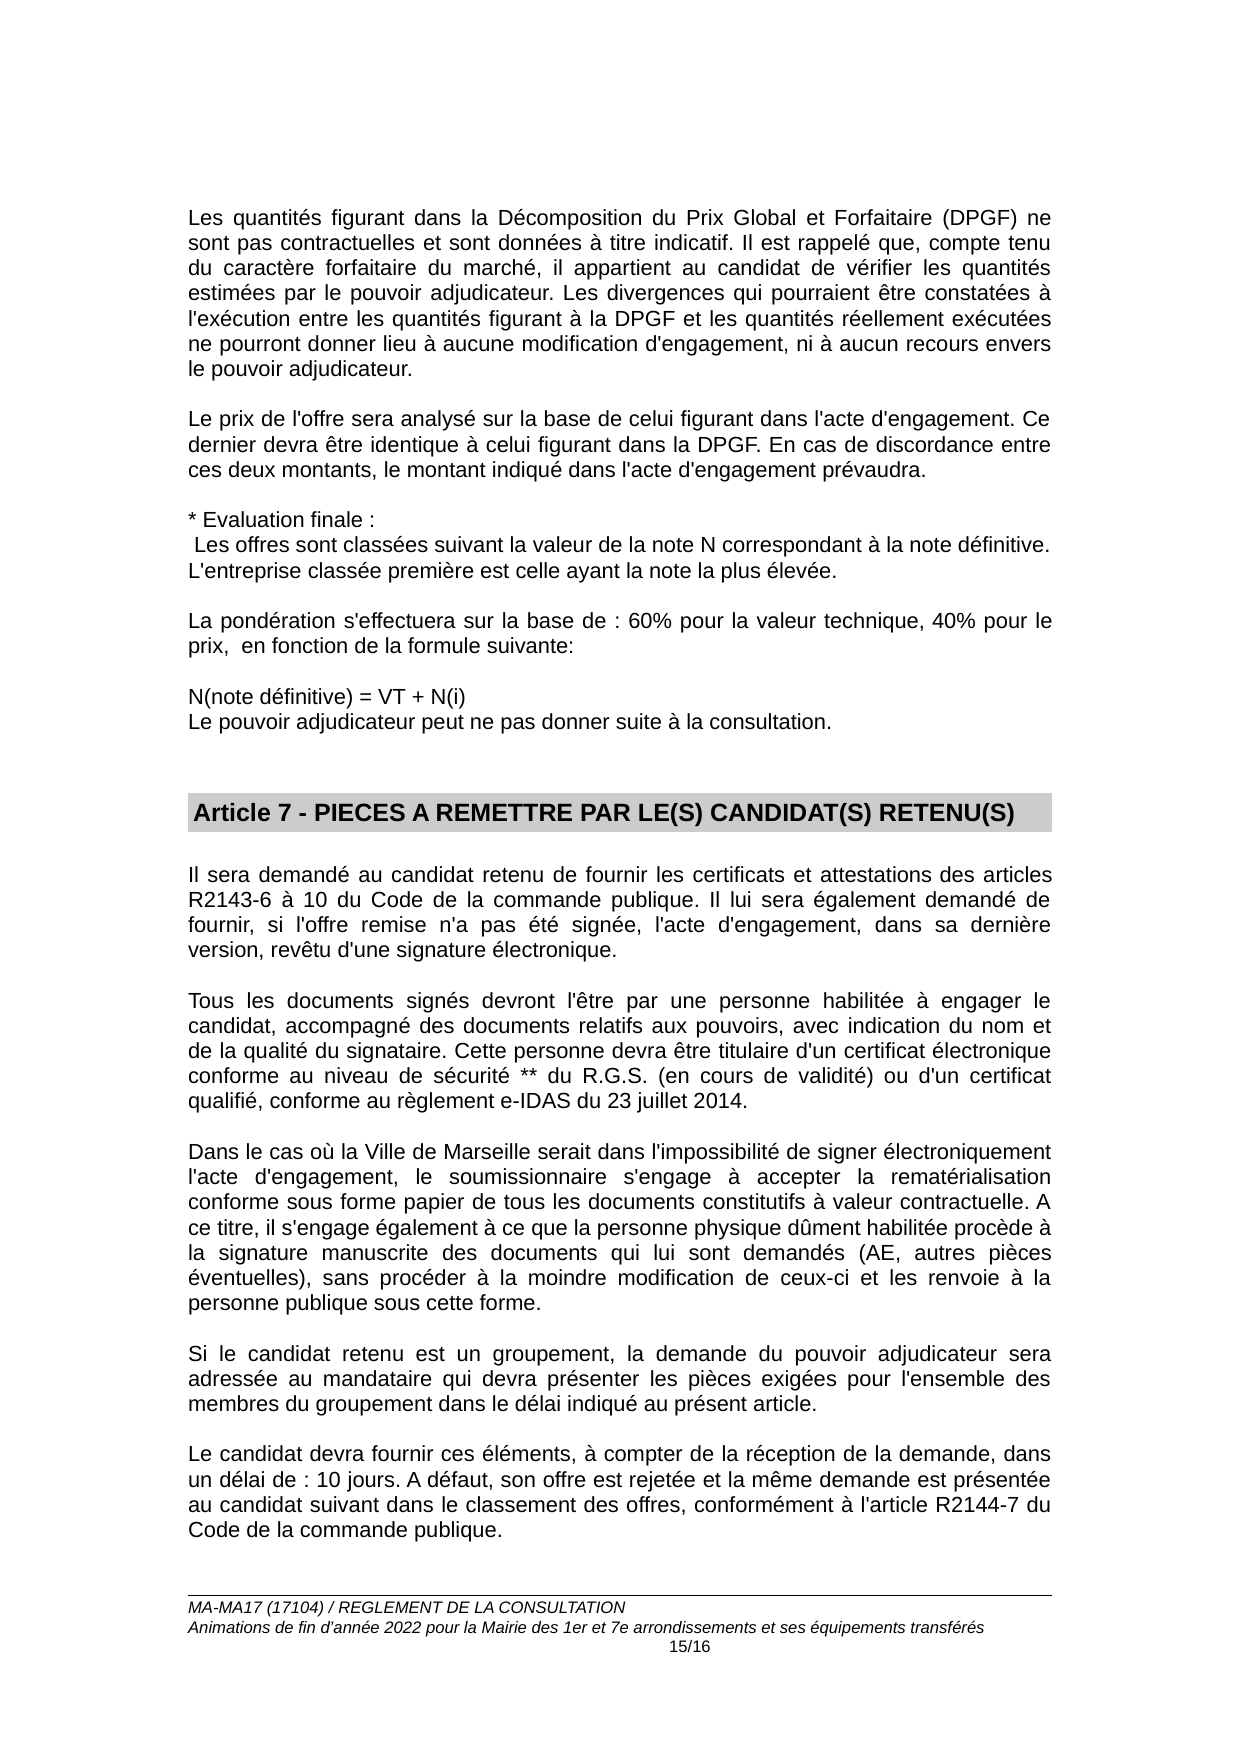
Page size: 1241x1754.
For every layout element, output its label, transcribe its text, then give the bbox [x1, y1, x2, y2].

text Les quantités figurant dans la Décomposition du Prix Global et Forfaitaire (DPGF) ne sont pas contractuelles et sont données à titre indicatif. Il est rappelé que, compte tenu du caractère forfaitaire du marché, il appartient au candidat de vérifier les quantités estimées par le pouvoir adjudicateur. Les divergences qui pourraient être constatées à l'exécution entre les quantités figurant à la DPGF et les quantités réellement exécutées ne pourront donner lieu à aucune modification d'engagement, ni à aucun recours envers le pouvoir adjudicateur. [188, 204, 1052, 381]
text La pondération s'effectuera sur la base de : 60% pour la valeur technique, 40% pour le prix, en fonction de la formule suivante: [188, 608, 1052, 658]
text * Evaluation finale : [188, 507, 1052, 532]
text Tous les documents signés devront l'être par une personne habilitée à engager le candidat, accompagné des documents relatifs aux pouvoirs, avec indication du nom et de la qualité du signataire. Cette personne devra être titulaire d'un certificat électronique conforme au niveau de sécurité ** du R.G.S. (en cours de validité) ou d'un certificat qualifié, conforme au règlement e-IDAS du 23 juillet 2014. [188, 987, 1052, 1113]
text Le candidat devra fournir ces éléments, à compter de la réception de la demande, dans un délai de : 10 jours. A défaut, son offre est rejetée et la même demande est présentée au candidat suivant dans le classement des offres, conformément à l'article R2144-7 du Code de la commande publique. [188, 1441, 1052, 1542]
text Il sera demandé au candidat retenu de fournir les certificats et attestations des articles R2143-6 à 10 du Code de la commande publique. Il lui sera également demandé de fournir, si l'offre remise n'a pas été signée, l'acte d'engagement, dans sa dernière version, revêtu d'une signature électronique. [188, 861, 1052, 962]
text Si le candidat retenu est un groupement, la demande du pouvoir adjudicateur sera adressée au mandataire qui devra présenter les pièces exigées pour l'ensemble des membres du groupement dans le délai indiqué au présent article. [188, 1340, 1052, 1416]
text N(note définitive) = VT + N(i) [188, 683, 1052, 709]
subtitle PIECES A REMETTRE PAR LE(S) CANDIDAT(S) RETENU(S) [190, 795, 1050, 830]
text Le prix de l'offre sera analysé sur la base de celui figurant dans l'acte d'engagement. Ce dernier devra être identique à celui figurant dans la DPGF. En cas de discordance entre ces deux montants, le montant indiqué dans l'acte d'engagement prévaudra. [188, 406, 1052, 482]
text Le pouvoir adjudicateur peut ne pas donner suite à la consultation. [188, 709, 1052, 734]
text Les offres sont classées suivant la valeur de la note N correspondant à la note définitive. L'entreprise classée première est celle ayant la note la plus élevée. [188, 532, 1052, 583]
text Dans le cas où la Ville de Marseille serait dans l'impossibilité de signer électroniquement l'acte d'engagement, le soumissionnaire s'engage à accepter la rematérialisation conforme sous forme papier de tous les documents constitutifs à valeur contractuelle. A ce titre, il s'engage également à ce que la personne physique dûment habilitée procède à la signature manuscrite des documents qui lui sont demandés (AE, autres pièces éventuelles), sans procéder à la moindre modification de ceux-ci et les renvoie à la personne publique sous cette forme. [188, 1139, 1052, 1315]
